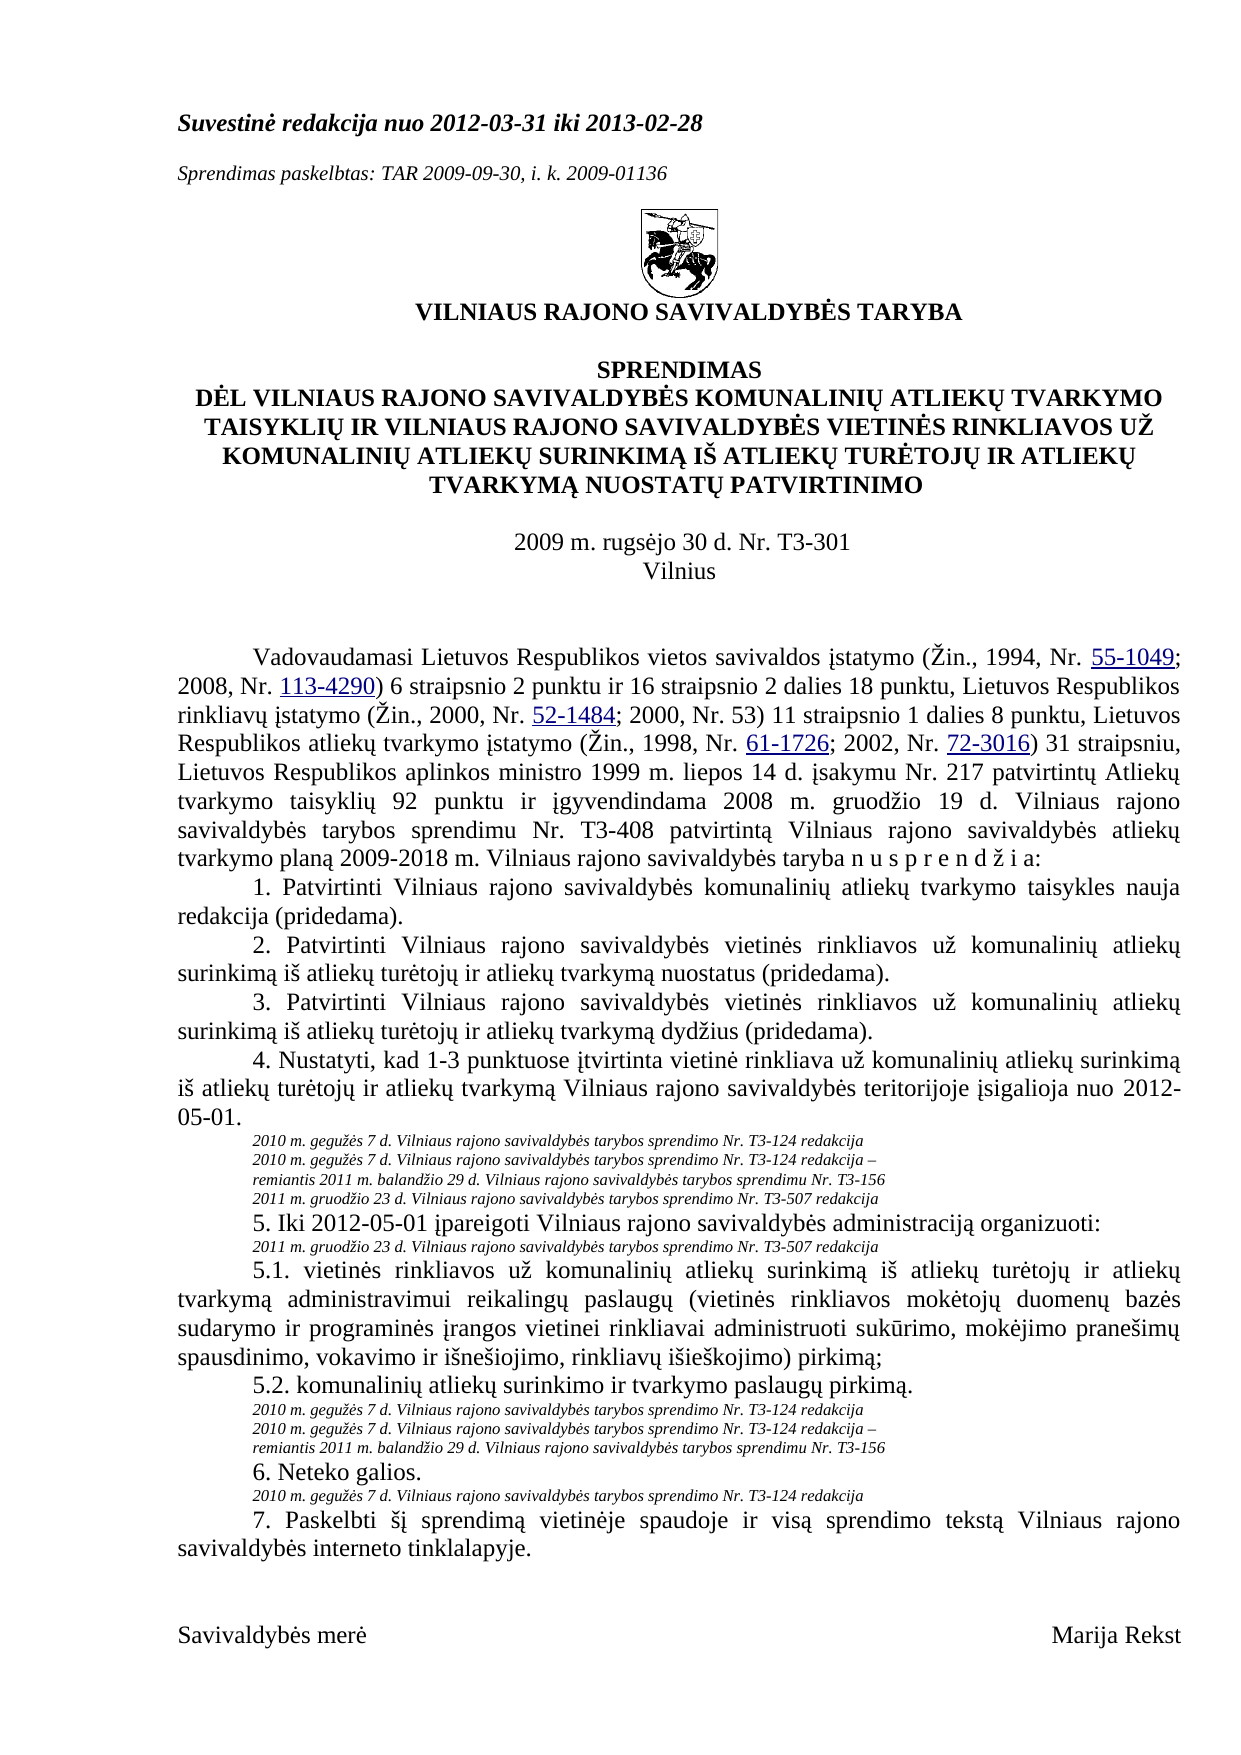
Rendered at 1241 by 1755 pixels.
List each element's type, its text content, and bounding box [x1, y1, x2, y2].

text 5.2. komunalinių atliekų surinkimo ir tvarkymo paslaugų pirkimą. [177, 1371, 1181, 1399]
text 5. Iki 2012-05-01 įpareigoti Vilniaus rajono savivaldybės administraciją organizuoti: [177, 1208, 1181, 1236]
text 2010 m. gegužės 7 d. Vilniaus rajono savivaldybės tarybos sprendimo Nr. T3-124 redakcija [177, 1131, 1181, 1150]
text 2010 m. gegužės 7 d. Vilniaus rajono savivaldybės tarybos sprendimo Nr. T3-124 redakcija – [177, 1150, 1181, 1169]
text VILNIAUS RAJONO SAVIVALDYBĖS TARYBA [192, 297, 1186, 326]
text 2010 m. gegužės 7 d. Vilniaus rajono savivaldybės tarybos sprendimo Nr. T3-124 redakcija [177, 1399, 1181, 1418]
text Savivaldybės merė Marija Rekst [177, 1620, 1181, 1648]
text remiantis 2011 m. balandžio 29 d. Vilniaus rajono savivaldybės tarybos sprendimu Nr. T3-156 [177, 1169, 1181, 1188]
text Sprendimas paskelbtas: TAR 2009-09-30, i. k. 2009-01136 [177, 161, 1181, 185]
text 7. Paskelbti šį sprendimą vietinėje spaudoje ir visą sprendimo tekstą Vilniaus rajono savivaldybės interneto tinklalapyje. [177, 1505, 1181, 1562]
text 2009 m. rugsėjo 30 d. Nr. T3-301 [177, 527, 1181, 556]
text Vadovaudamasi Lietuvos Respublikos vietos savivaldos įstatymo (Žin., 1994, Nr. 55-1049; 2008, Nr. 113-4290) 6 straipsnio 2 punktu ir 16 straipsnio 2 dalies 18 punktu, Lietuvos Respublikos rinkliavų įstatymo (Žin., 2000, Nr. 52-1484; 2000, Nr. 53) 11 straipsnio 1 dalies 8 punktu, Lietuvos Respublikos atliekų tvarkymo įstatymo (Žin., 1998, Nr. 61-1726; 2002, Nr. 72-3016) 31 straipsniu, Lietuvos Respublikos aplinkos ministro 1999 m. liepos 14 d. įsakymu Nr. 217 patvirtintų Atliekų tvarkymo taisyklių 92 punktu ir įgyvendindama 2008 m. gruodžio 19 d. Vilniaus rajono savivaldybės tarybos sprendimu Nr. T3-408 patvirtintą Vilniaus rajono savivaldybės atliekų tvarkymo planą 2009-2018 m. Vilniaus rajono savivaldybės taryba n u s p r e n d ž i a: [177, 642, 1181, 872]
text remiantis 2011 m. balandžio 29 d. Vilniaus rajono savivaldybės tarybos sprendimu Nr. T3-156 [177, 1438, 1181, 1457]
text 1. Patvirtinti Vilniaus rajono savivaldybės komunalinių atliekų tvarkymo taisykles nauja redakcija (pridedama). [177, 872, 1181, 930]
text 6. Neteko galios. [177, 1457, 1181, 1486]
text 5.1. vietinės rinkliavos už komunalinių atliekų surinkimą iš atliekų turėtojų ir atliekų tvarkymą administravimui reikalingų paslaugų (vietinės rinkliavos mokėtojų duomenų bazės sudarymo ir programinės įrangos vietinei rinkliavai administruoti sukūrimo, mokėjimo pranešimų spausdinimo, vokavimo ir išnešiojimo, rinkliavų išieškojimo) pirkimą; [177, 1256, 1181, 1371]
text 4. Nustatyti, kad 1-3 punktuose įtvirtinta vietinė rinkliava už komunalinių atliekų surinkimą iš atliekų turėtojų ir atliekų tvarkymą Vilniaus rajono savivaldybės teritorijoje įsigalioja nuo 2012-05-01. [177, 1045, 1181, 1131]
text DĖL VILNIAUS RAJONO SAVIVALDYBĖS KOMUNALINIŲ ATLIEKŲ TVARKYMO TAISYKLIŲ IR VILNIAUS RAJONO SAVIVALDYBĖS VIETINĖS RINKLIAVOS UŽ KOMUNALINIŲ ATLIEKŲ SURINKIMĄ IŠ ATLIEKŲ TURĖTOJŲ IR ATLIEKŲ TVARKYMĄ NUOSTATŲ PATVIRTINIMO [177, 383, 1181, 498]
text 2010 m. gegužės 7 d. Vilniaus rajono savivaldybės tarybos sprendimo Nr. T3-124 redakcija [177, 1486, 1181, 1505]
text 2. Patvirtinti Vilniaus rajono savivaldybės vietinės rinkliavos už komunalinių atliekų surinkimą iš atliekų turėtojų ir atliekų tvarkymą nuostatus (pridedama). [177, 930, 1181, 987]
text Suvestinė redakcija nuo 2012-03-31 iki 2013-02-28 [177, 108, 1181, 137]
text 2011 m. gruodžio 23 d. Vilniaus rajono savivaldybės tarybos sprendimo Nr. T3-507 redakcija [177, 1236, 1181, 1256]
text 3. Patvirtinti Vilniaus rajono savivaldybės vietinės rinkliavos už komunalinių atliekų surinkimą iš atliekų turėtojų ir atliekų tvarkymą dydžius (pridedama). [177, 987, 1181, 1045]
text Vilnius [177, 556, 1181, 585]
text SPRENDIMAS [177, 355, 1181, 383]
text 2011 m. gruodžio 23 d. Vilniaus rajono savivaldybės tarybos sprendimo Nr. T3-507 redakcija [177, 1188, 1181, 1208]
text 2010 m. gegužės 7 d. Vilniaus rajono savivaldybės tarybos sprendimo Nr. T3-124 redakcija – [177, 1418, 1181, 1438]
